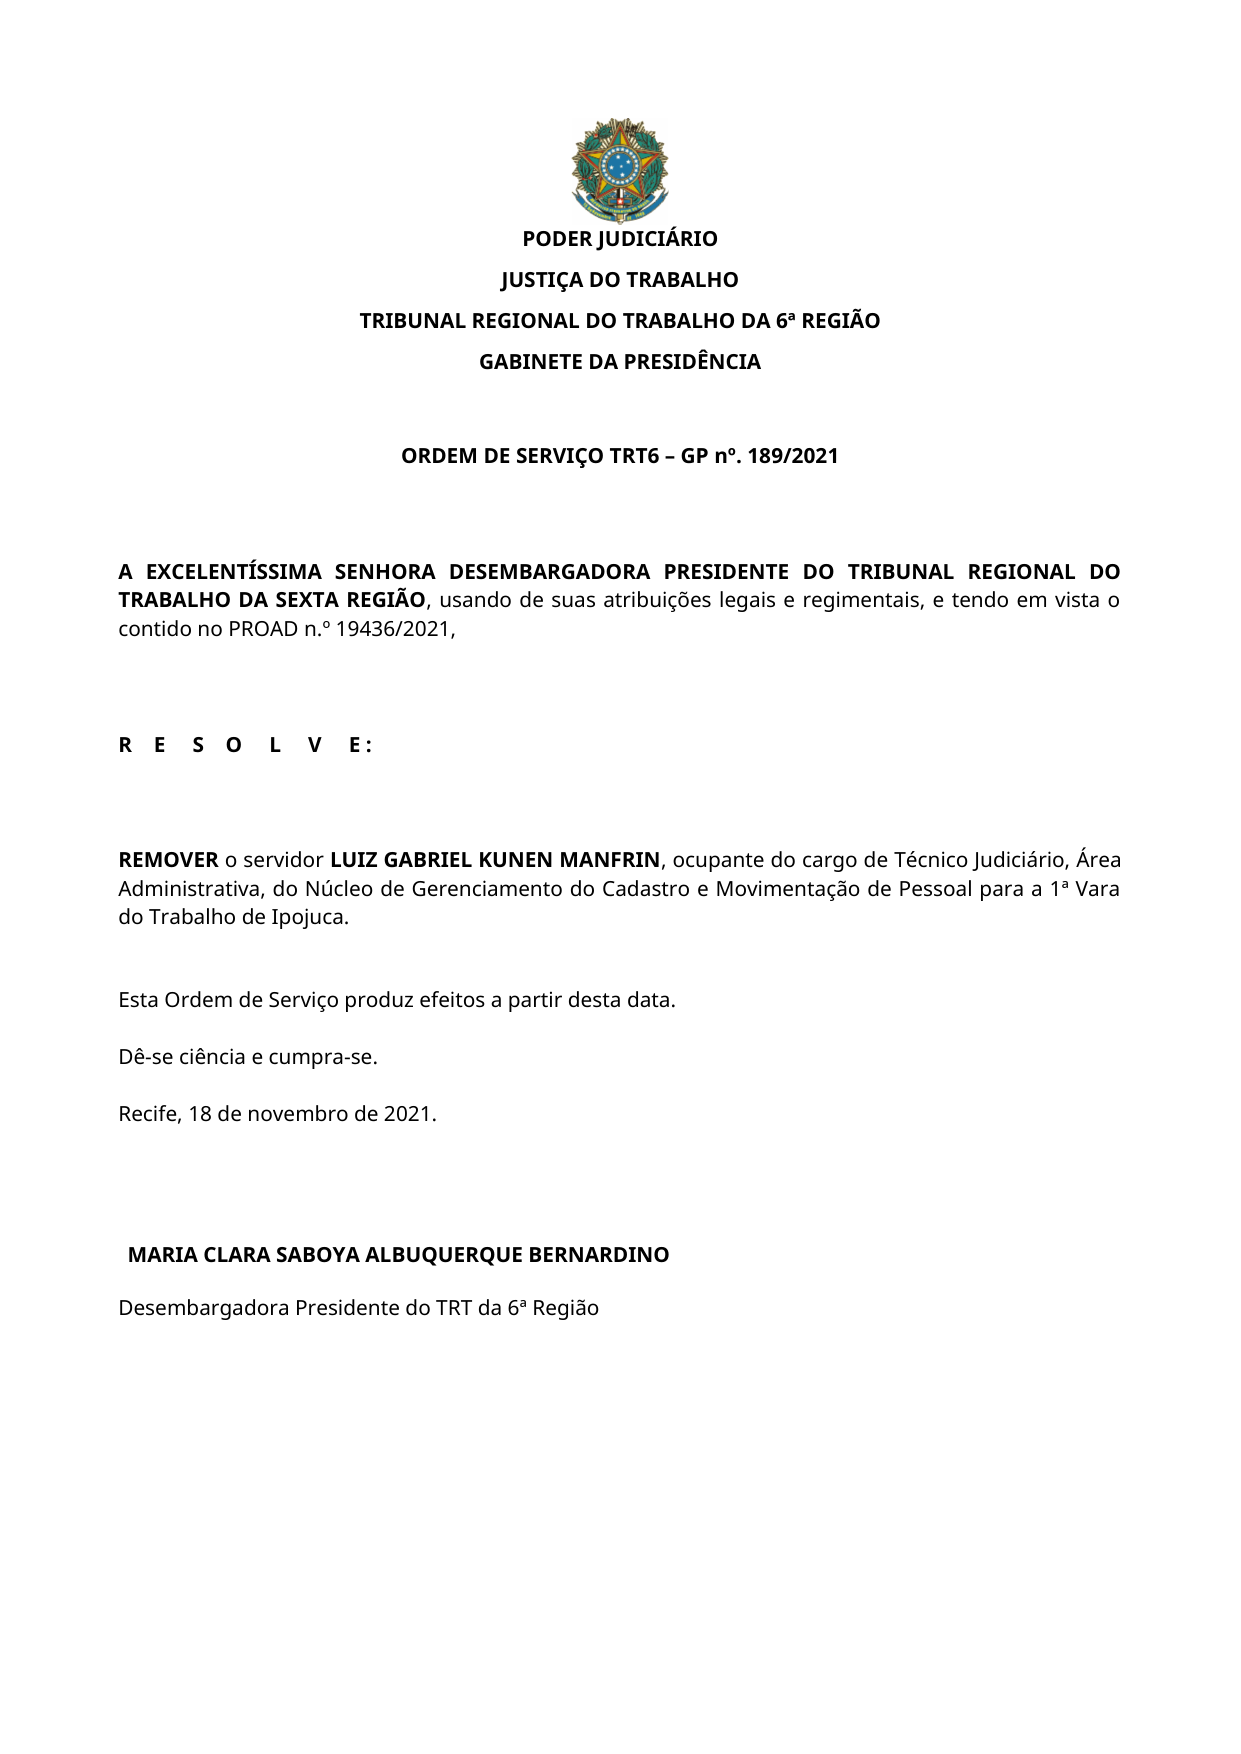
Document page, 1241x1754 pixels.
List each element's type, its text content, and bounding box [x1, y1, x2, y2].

text Desembargadora Presidente do TRT da 6ª Região [118, 1293, 1122, 1322]
text TRIBUNAL REGIONAL DO TRABALHO DA 6ª REGIÃO [118, 306, 1122, 335]
text Dê-se ciência e cumpra-se. [118, 1042, 1120, 1070]
text A EXCELENTÍSSIMA SENHORA DESEMBARGADORA PRESIDENTE DO TRIBUNAL REGIONAL DO TRABALHO DA SEXTA REGIÃO, usando de suas atribuições legais e regimentais, e tendo em vista o contido no PROAD n.º 19436/2021, [118, 557, 1122, 642]
text Recife, 18 de novembro de 2021. [118, 1099, 1120, 1127]
text JUSTIÇA DO TRABALHO [118, 265, 1122, 294]
text MARIA CLARA SABOYA ALBUQUERQUE BERNARDINO [118, 1240, 1119, 1268]
text Esta Ordem de Serviço produz efeitos a partir desta data. [118, 985, 1120, 1013]
text GABINETE DA PRESIDÊNCIA [118, 347, 1122, 376]
text PODER JUDICIÁRIO [118, 224, 1122, 253]
subtitle ORDEM DE SERVIÇO TRT6 – GP nº. 189/2021 [118, 441, 1122, 469]
text R E S O L V E : [118, 730, 1122, 758]
text REMOVER o servidor LUIZ GABRIEL KUNEN MANFRIN, ocupante do cargo de Técnico Judiciário, Área Administrativa, do Núcleo de Gerenciamento do Cadastro e Movimentação de Pessoal para a 1ª Vara do Trabalho de Ipojuca. [118, 846, 1122, 931]
